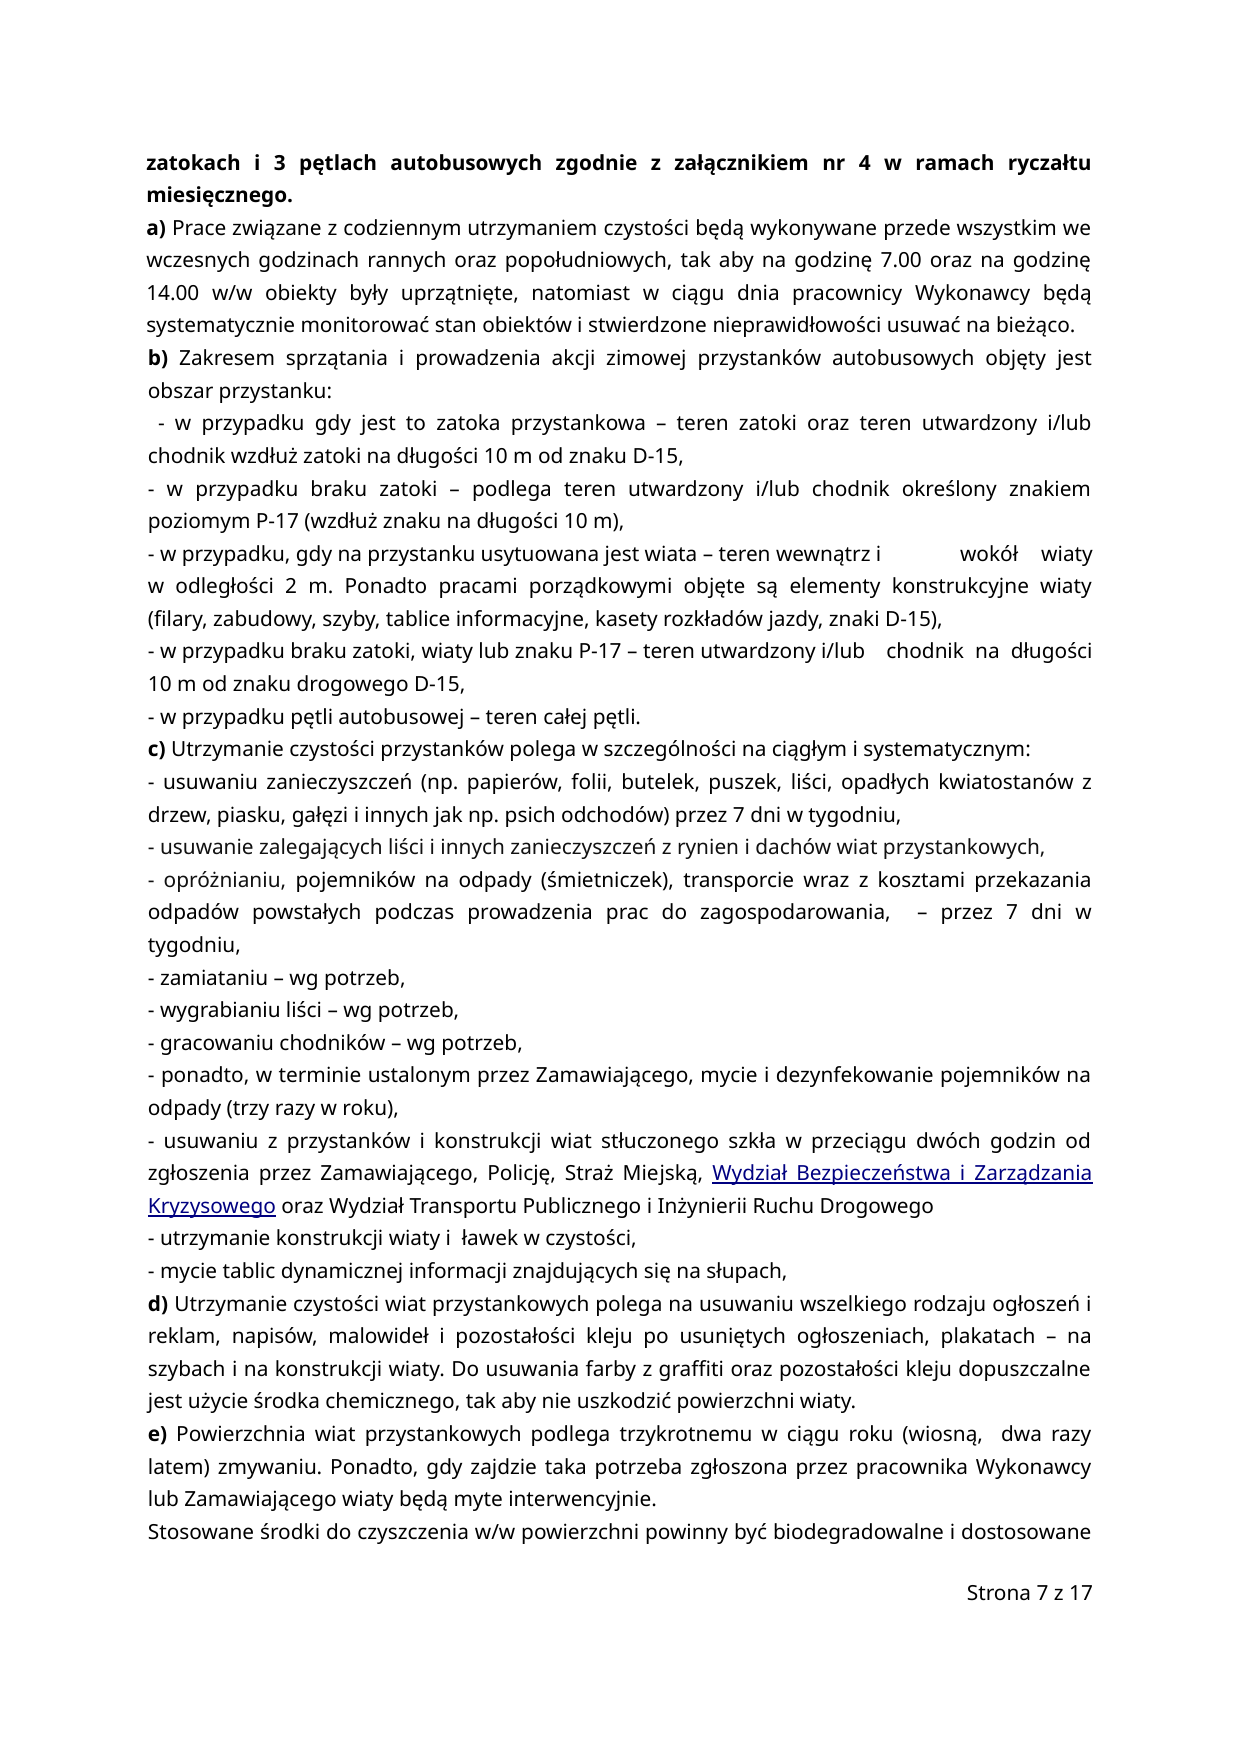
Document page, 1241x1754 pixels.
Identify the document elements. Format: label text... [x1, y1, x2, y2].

text - utrzymanie konstrukcji wiaty i ławek w czystości, [148, 1223, 1093, 1252]
text - w przypadku pętli autobusowej – teren całej pętli. [148, 702, 1093, 730]
text - zamiataniu – wg potrzeb, [148, 963, 1093, 991]
text d) Utrzymanie czystości wiat przystankowych polega na usuwaniu wszelkiego rodzaju ogłoszeń i reklam, napisów, malowideł i pozostałości kleju po usuniętych ogłoszeniach, plakatach – na szybach i na konstrukcji wiaty. Do usuwania farby z graffiti oraz pozostałości kleju dopuszczalne jest użycie środka chemicznego, tak aby nie uszkodzić powierzchni wiaty. [148, 1289, 1093, 1415]
text Stosowane środki do czyszczenia w/w powierzchni powinny być biodegradowalne i dostosowane [148, 1517, 1093, 1545]
text - w przypadku braku zatoki – podlega teren utwardzony i/lub chodnik określony znakiem poziomym P-17 (wzdłuż znaku na długości 10 m), [148, 474, 1093, 535]
text - w przypadku braku zatoki, wiaty lub znaku P-17 – teren utwardzony i/lub chodnik na długości 10 m od znaku drogowego D-15, [148, 637, 1093, 698]
text - w przypadku gdy jest to zatoka przystankowa – teren zatoki oraz teren utwardzony i/lub chodnik wzdłuż zatoki na długości 10 m od znaku D-15, [148, 408, 1093, 469]
text c) Utrzymanie czystości przystanków polega w szczególności na ciągłym i systematycznym: [148, 734, 1093, 763]
text - usuwanie zalegających liści i innych zanieczyszczeń z rynien i dachów wiat przystankowych, [148, 832, 1093, 861]
text - usuwaniu z przystanków i konstrukcji wiat stłuczonego szkła w przeciągu dwóch godzin od zgłoszenia przez Zamawiającego, Policję, Straż Miejską, Wydział Bezpieczeństwa i Zarządzania Kryzysowego oraz Wydział Transportu Publicznego i Inżynierii Ruchu Drogowego [148, 1126, 1093, 1219]
text b) Zakresem sprzątania i prowadzenia akcji zimowej przystanków autobusowych objęty jest obszar przystanku: [148, 343, 1093, 404]
text zatokach i 3 pętlach autobusowych zgodnie z załącznikiem nr 4 w ramach ryczałtu miesięcznego. [73, 148, 1093, 209]
text e) Powierzchnia wiat przystankowych podlega trzykrotnemu w ciągu roku (wiosną, dwa razy latem) zmywaniu. Ponadto, gdy zajdzie taka potrzeba zgłoszona przez pracownika Wykonawcy lub Zamawiającego wiaty będą myte interwencyjnie. [148, 1419, 1093, 1513]
text - w przypadku, gdy na przystanku usytuowana jest wiata – teren wewnątrz i wokół wiaty w odległości 2 m. Ponadto pracami porządkowymi objęte są elementy konstrukcyjne wiaty (filary, zabudowy, szyby, tablice informacyjne, kasety rozkładów jazdy, znaki D-15), [148, 539, 1093, 632]
text - wygrabianiu liści – wg potrzeb, [148, 995, 1093, 1024]
text a) Prace związane z codziennym utrzymaniem czystości będą wykonywane przede wszystkim we wczesnych godzinach rannych oraz popołudniowych, tak aby na godzinę 7.00 oraz na godzinę 14.00 w/w obiekty były uprzątnięte, natomiast w ciągu dnia pracownicy Wykonawcy będą systematycznie monitorować stan obiektów i stwierdzone nieprawidłowości usuwać na bieżąco. [73, 213, 1093, 339]
text - mycie tablic dynamicznej informacji znajdujących się na słupach, [148, 1256, 1093, 1284]
text - ponadto, w terminie ustalonym przez Zamawiającego, mycie i dezynfekowanie pojemników na odpady (trzy razy w roku), [148, 1061, 1093, 1122]
text - opróżnianiu, pojemników na odpady (śmietniczek), transporcie wraz z kosztami przekazania odpadów powstałych podczas prowadzenia prac do zagospodarowania, – przez 7 dni w tygodniu, [148, 865, 1093, 958]
text - usuwaniu zanieczyszczeń (np. papierów, folii, butelek, puszek, liści, opadłych kwiatostanów z drzew, piasku, gałęzi i innych jak np. psich odchodów) przez 7 dni w tygodniu, [148, 767, 1093, 828]
text - gracowaniu chodników – wg potrzeb, [148, 1028, 1093, 1056]
